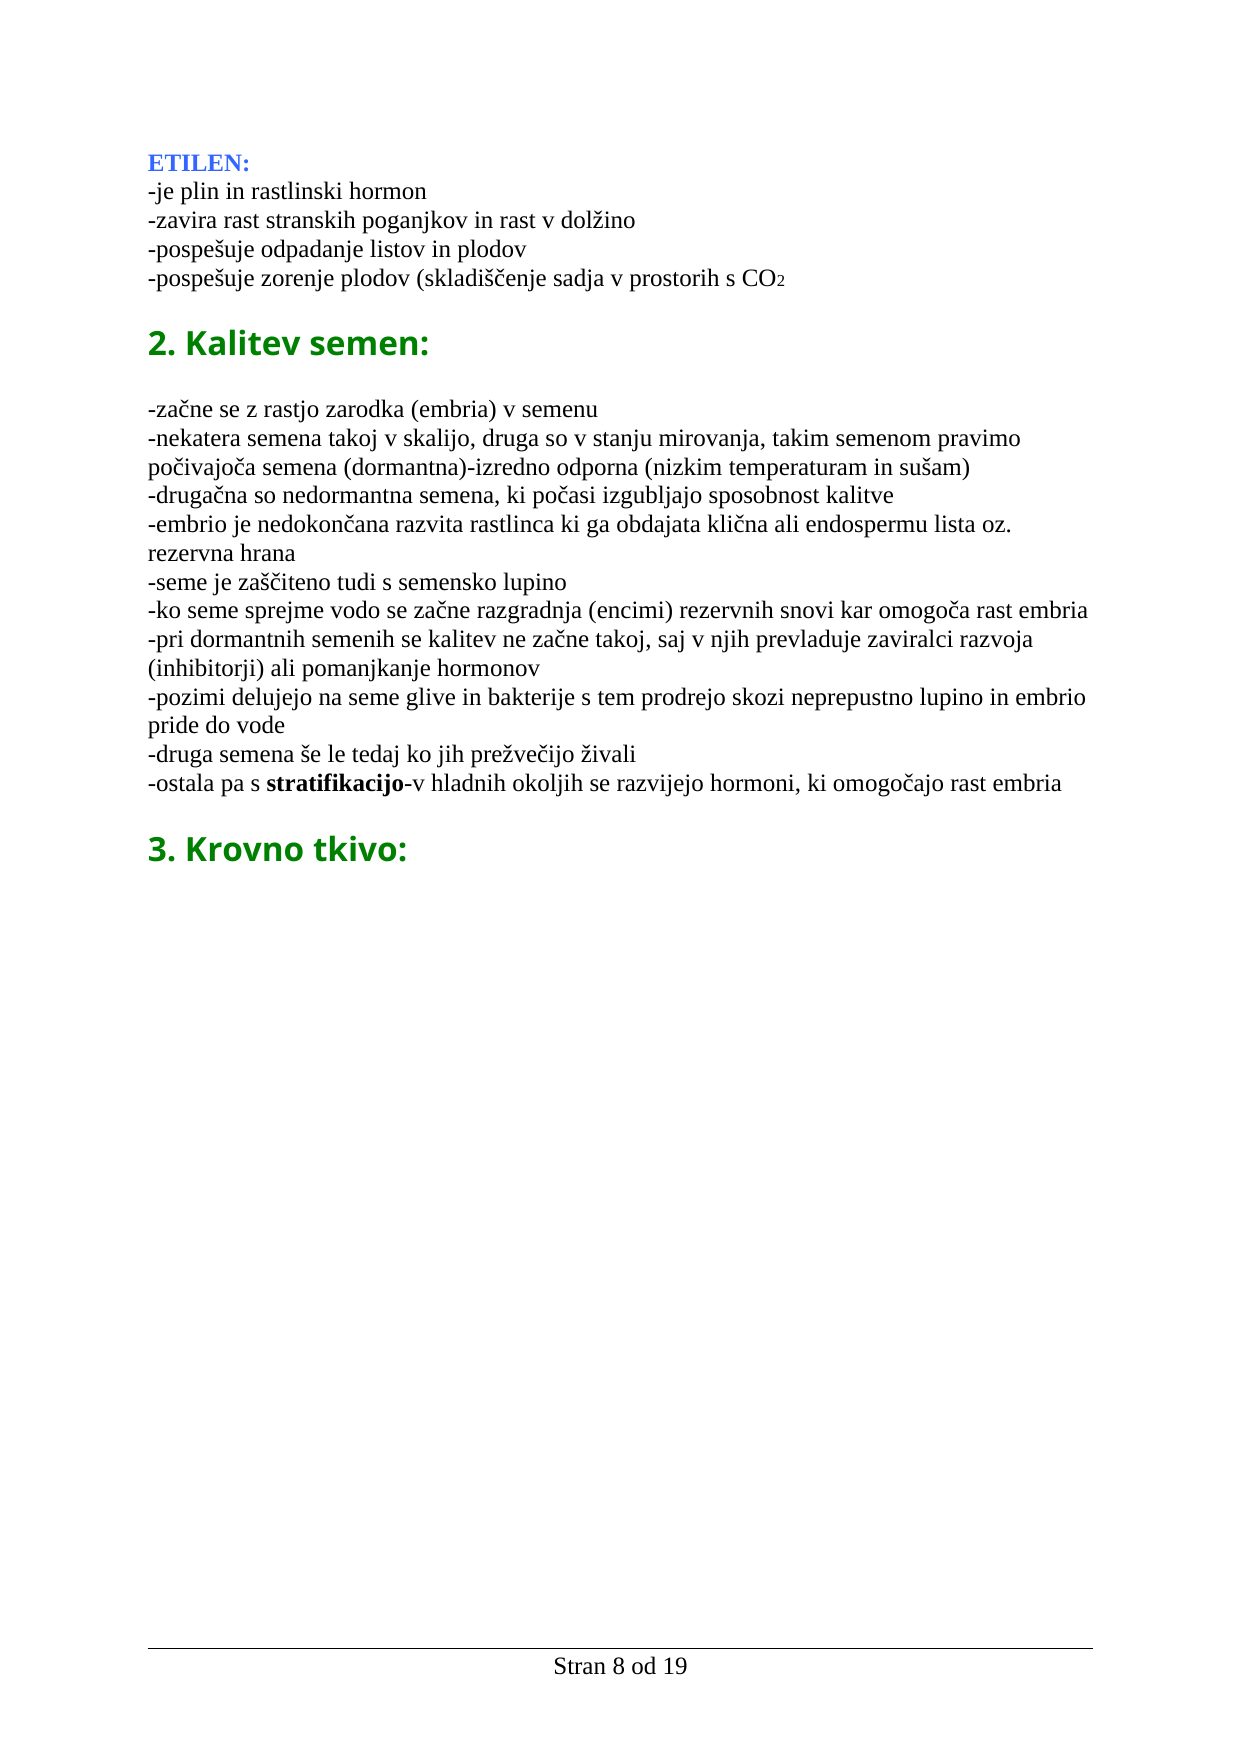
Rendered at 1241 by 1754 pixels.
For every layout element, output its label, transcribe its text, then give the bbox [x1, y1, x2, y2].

text -pospešuje odpadanje listov in plodov [148, 234, 1093, 263]
text -pospešuje zorenje plodov (skladiščenje sadja v prostorih s CO2 [148, 263, 1093, 291]
text -ostala pa s stratifikacijo-v hladnih okoljih se razvijejo hormoni, ki omogočajo rast embria [148, 768, 1093, 797]
text -pozimi delujejo na seme glive in bakterije s tem prodrejo skozi neprepustno lupino in embrio pride do vode [148, 682, 1093, 739]
text -druga semena še le tedaj ko jih prežvečijo živali [148, 739, 1093, 768]
text -začne se z rastjo zarodka (embria) v semenu [148, 394, 1093, 423]
text -drugačna so nedormantna semena, ki počasi izgubljajo sposobnost kalitve [148, 481, 1093, 509]
text ETILEN: [148, 148, 1093, 176]
text -je plin in rastlinski hormon [148, 176, 1093, 205]
text -pri dormantnih semenih se kalitev ne začne takoj, saj v njih prevladuje zaviralci razvoja (inhibitorji) ali pomanjkanje hormonov [148, 624, 1093, 682]
text -seme je zaščiteno tudi s semensko lupino [148, 567, 1093, 596]
text -zavira rast stranskih poganjkov in rast v dolžino [148, 205, 1093, 234]
text -embrio je nedokončana razvita rastlinca ki ga obdajata klična ali endospermu lista oz. rezervna hrana [148, 509, 1093, 567]
text 3. Krovno tkivo: [148, 826, 1093, 871]
text -ko seme sprejme vodo se začne razgradnja (encimi) rezervnih snovi kar omogoča rast embria [148, 596, 1093, 624]
text 2. Kalitev semen: [148, 320, 1093, 366]
text -nekatera semena takoj v skalijo, druga so v stanju mirovanja, takim semenom pravimo počivajoča semena (dormantna)-izredno odporna (nizkim temperaturam in sušam) [148, 423, 1093, 481]
